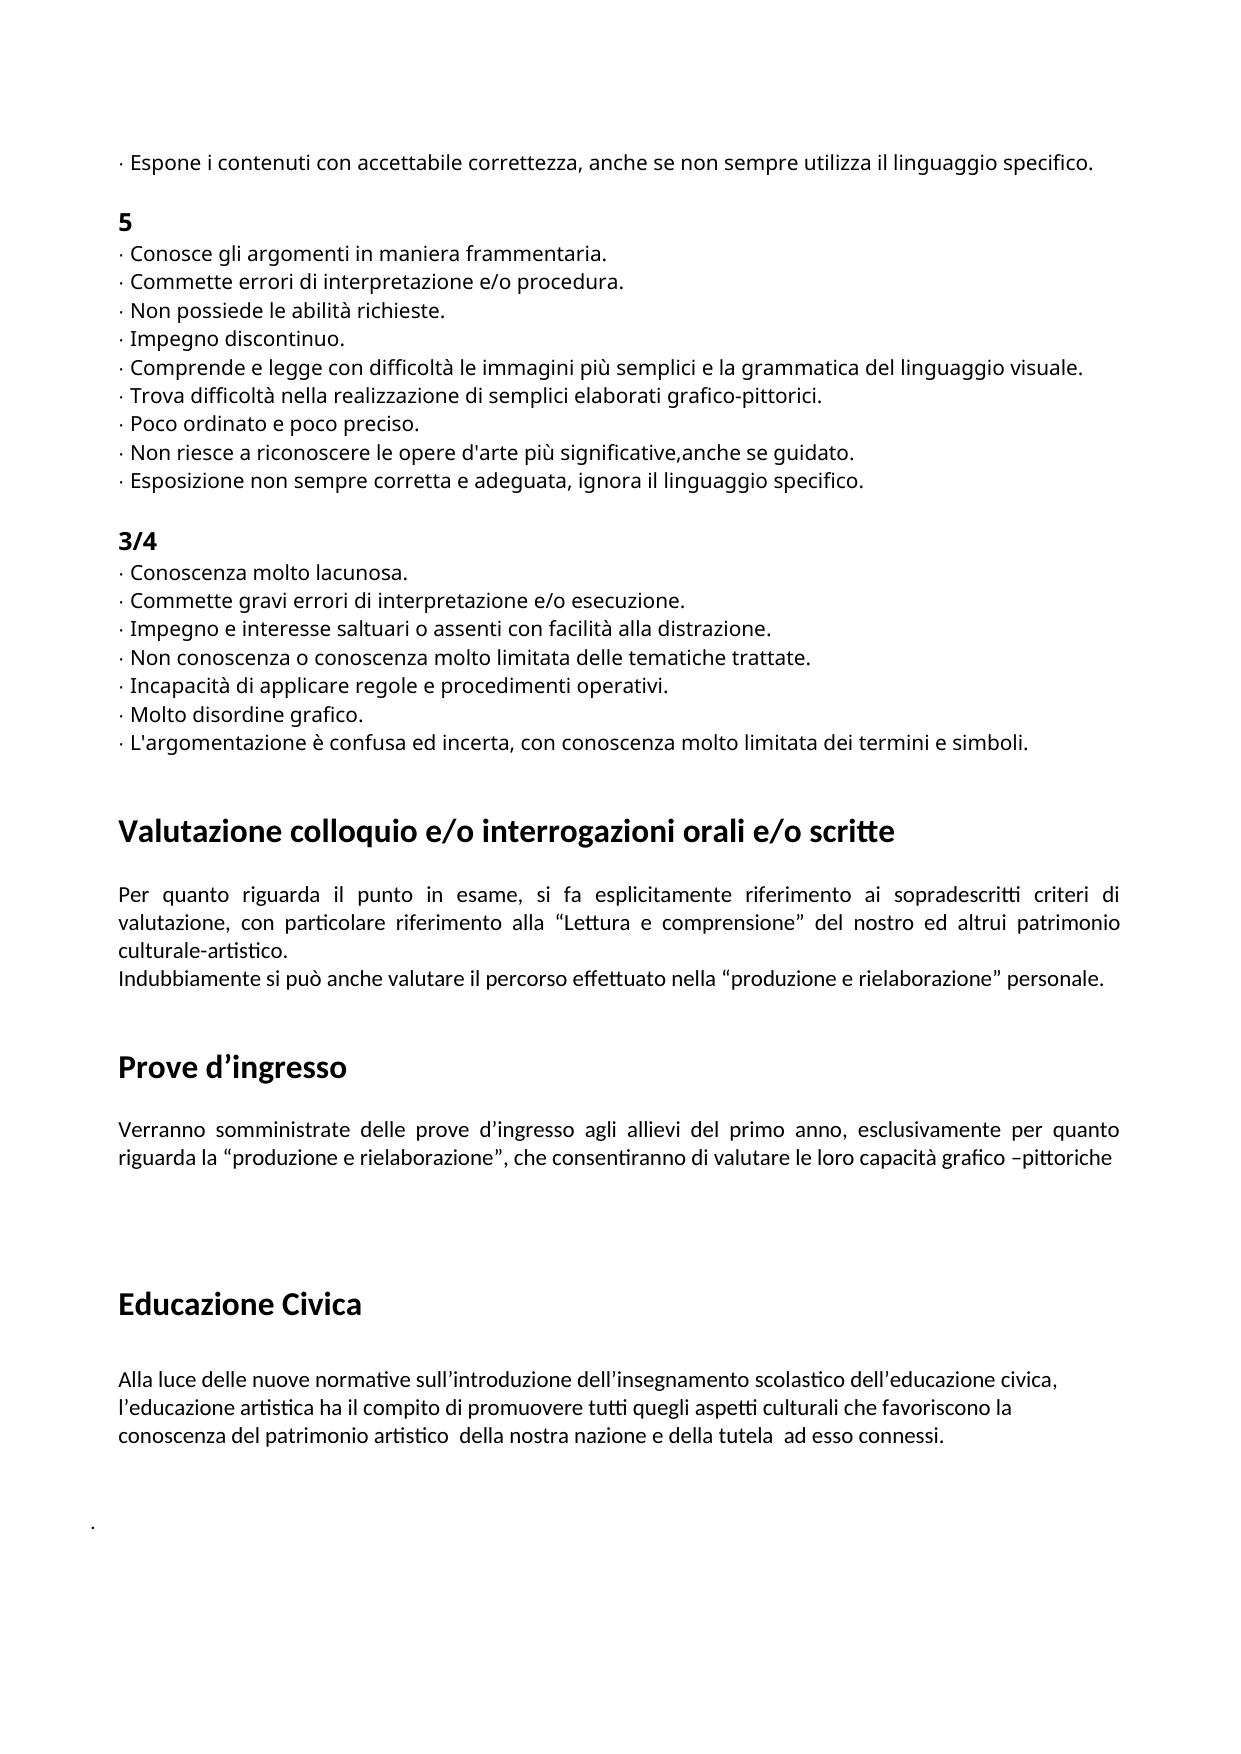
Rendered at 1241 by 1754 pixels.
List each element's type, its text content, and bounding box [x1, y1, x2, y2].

text ∙ Molto disordine grafico. [118, 700, 1122, 728]
text ∙ L'argomentazione è confusa ed incerta, con conoscenza molto limitata dei termini e simboli. [118, 728, 1122, 757]
text ∙ Incapacità di applicare regole e procedimenti operativi. [118, 671, 1122, 700]
text ∙ Non conoscenza o conoscenza molto limitata delle tematiche trattate. [118, 643, 1122, 671]
text ∙ Conoscenza molto lacunosa. [118, 558, 1122, 586]
text Verranno somministrate delle prove d’ingresso agli allievi del primo anno, esclusivamente per quanto riguarda la “produzione e rielaborazione”, che consentiranno di valutare le loro capacità grafico –pittoriche [118, 1115, 1122, 1171]
text ∙ Poco ordinato e poco preciso. [118, 409, 1122, 438]
text Prove d’ingresso [118, 1046, 1122, 1086]
text ∙ Non possiede le abilità richieste. [118, 296, 1122, 324]
text ∙ Commette errori di interpretazione e/o procedura. [118, 267, 1122, 296]
text Alla luce delle nuove normative sull’introduzione dell’insegnamento scolastico dell’educazione civica, l’educazione artistica ha il compito di promuovere tutti quegli aspetti culturali che favoriscono la conoscenza del patrimonio artistico della nostra nazione e della tutela ad esso connessi. [118, 1365, 1122, 1477]
text ∙ Conosce gli argomenti in maniera frammentaria. [118, 239, 1122, 267]
text ∙ Esposizione non sempre corretta e adeguata, ignora il linguaggio specifico. [118, 466, 1122, 495]
text ∙ Espone i contenuti con accettabile correttezza, anche se non sempre utilizza il linguaggio specifico. [118, 148, 1122, 176]
text Indubbiamente si può anche valutare il percorso effettuato nella “produzione e rielaborazione” personale. [118, 964, 1122, 992]
text 5 [118, 205, 1122, 239]
text ∙ Comprende e legge con difficoltà le immagini più semplici e la grammatica del linguaggio visuale. [118, 353, 1122, 381]
text . [90, 1509, 1023, 1534]
text Educazione Civica [118, 1283, 1122, 1324]
text ∙ Trova difficoltà nella realizzazione di semplici elaborati grafico-pittorici. [118, 381, 1122, 409]
text ∙ Impegno discontinuo. [118, 324, 1122, 353]
text ∙ Non riesce a riconoscere le opere d'arte più significative,anche se guidato. [118, 438, 1122, 466]
text ∙ Impegno e interesse saltuari o assenti con facilità alla distrazione. [118, 614, 1122, 643]
text ∙ Commette gravi errori di interpretazione e/o esecuzione. [118, 586, 1122, 614]
text 3/4 [118, 523, 1122, 558]
text Per quanto riguarda il punto in esame, si fa esplicitamente riferimento ai sopradescritti criteri di valutazione, con particolare riferimento alla “Lettura e comprensione” del nostro ed altrui patrimonio culturale-artistico. [118, 880, 1122, 964]
text Valutazione colloquio e/o interrogazioni orali e/o scritte [118, 810, 1122, 851]
